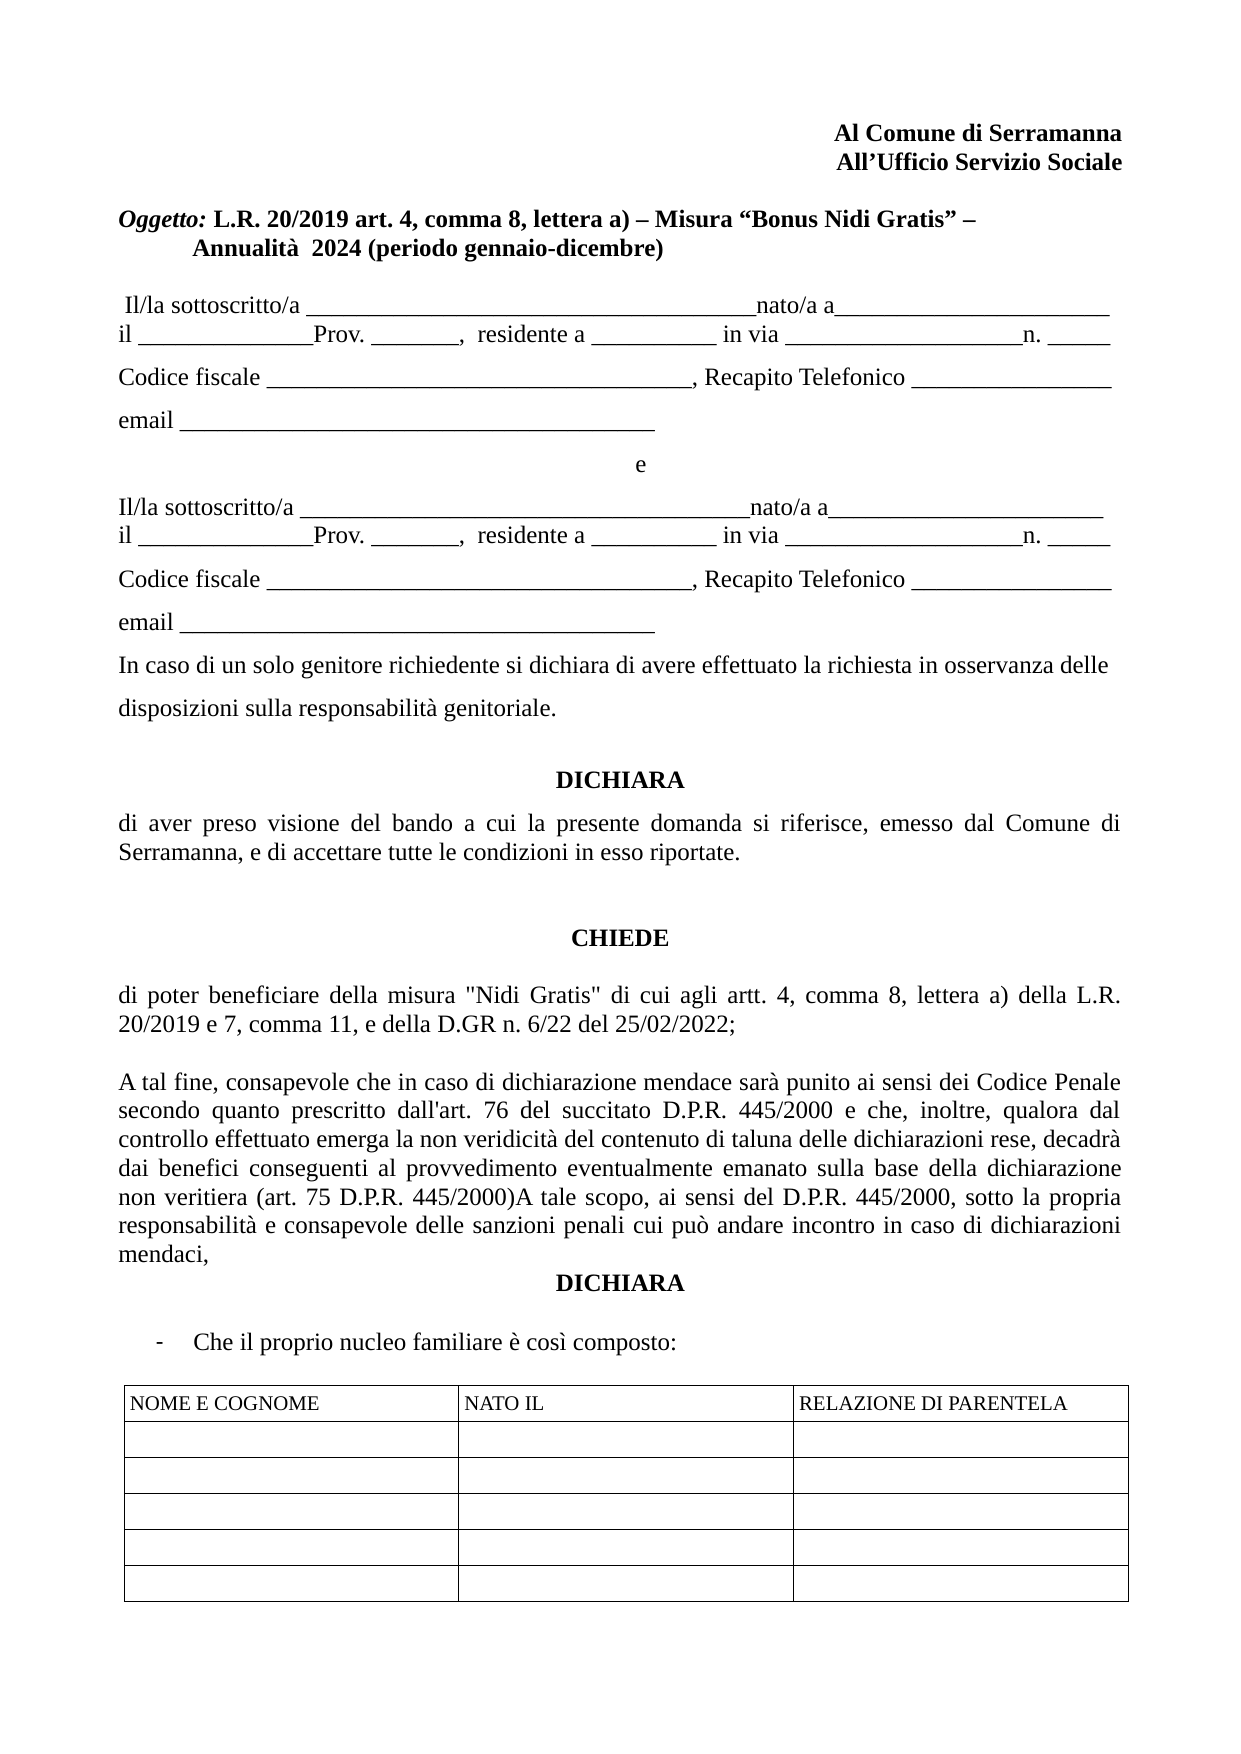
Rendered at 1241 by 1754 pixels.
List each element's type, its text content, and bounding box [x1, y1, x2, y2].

text Al Comune di Serramanna [118, 118, 1122, 147]
list Che il proprio nucleo familiare è così composto: [156, 1326, 1122, 1356]
text Annualità 2024 (periodo gennaio-dicembre) [118, 233, 1122, 262]
text Il/la sottoscritto/a ____________________________________nato/a a______________________ [118, 291, 1122, 319]
table_cell [459, 1566, 793, 1601]
text In caso di un solo genitore richiedente si dichiara di avere effettuato la richiesta in osservanza delle disposizioni sulla responsabilità genitoriale. [118, 650, 1122, 722]
table_header NATO IL [459, 1386, 793, 1421]
table_cell [125, 1566, 458, 1601]
table_cell [794, 1530, 1128, 1565]
text il ______________Prov. _______, residente a __________ in via ___________________n. _____ Codice fiscale __________________________________, Recapito Telefonico ________________ [118, 319, 1122, 391]
text e [118, 449, 1122, 477]
table_cell [459, 1494, 793, 1529]
table_cell [794, 1494, 1128, 1529]
text email ______________________________________ [118, 607, 1122, 636]
table_header NOME E COGNOME [125, 1386, 458, 1421]
table_header RELAZIONE DI PARENTELA [794, 1386, 1128, 1421]
text DICHIARA [118, 765, 1122, 794]
text DICHIARA [118, 1268, 1122, 1297]
text di aver preso visione del bando a cui la presente domanda si riferisce, emesso dal Comune di Serramanna, e di accettare tutte le condizioni in esso riportate. [118, 808, 1122, 866]
table_cell [125, 1530, 458, 1565]
table_cell [794, 1458, 1128, 1493]
table_cell [125, 1458, 458, 1493]
text All’Ufficio Servizio Sociale [118, 147, 1122, 176]
text Il/la sottoscritto/a ____________________________________nato/a a______________________ [118, 492, 1122, 521]
text Oggetto: L.R. 20/2019 art. 4, comma 8, lettera a) – Misura “Bonus Nidi Gratis” – [118, 204, 1122, 233]
text di poter beneficiare della misura "Nidi Gratis" di cui agli artt. 4, comma 8, lettera a) della L.R. 20/2019 e 7, comma 11, e della D.GR n. 6/22 del 25/02/2022; [118, 981, 1122, 1038]
table_cell [459, 1422, 793, 1457]
table_cell [459, 1530, 793, 1565]
text CHIEDE [118, 923, 1122, 952]
table_cell [125, 1422, 458, 1457]
table_cell [794, 1566, 1128, 1601]
table_cell [794, 1422, 1128, 1457]
text il ______________Prov. _______, residente a __________ in via ___________________n. _____ Codice fiscale __________________________________, Recapito Telefonico ________________ [118, 521, 1122, 592]
table_cell [125, 1494, 458, 1529]
text A tal fine, consapevole che in caso di dichiarazione mendace sarà punito ai sensi dei Codice Penale secondo quanto prescritto dall'art. 76 del succitato D.P.R. 445/2000 e che, inoltre, qualora dal controllo effettuato emerga la non veridicità del contenuto di taluna delle dichiarazioni rese, decadrà dai benefici conseguenti al provvedimento eventualmente emanato sulla base della dichiarazione non veritiera (art. 75 D.P.R. 445/2000)A tale scopo, ai sensi del D.P.R. 445/2000, sotto la propria responsabilità e consapevole delle sanzioni penali cui può andare incontro in caso di dichiarazioni mendaci, [118, 1067, 1122, 1268]
table_cell [459, 1458, 793, 1493]
text email ______________________________________ [118, 406, 1122, 434]
